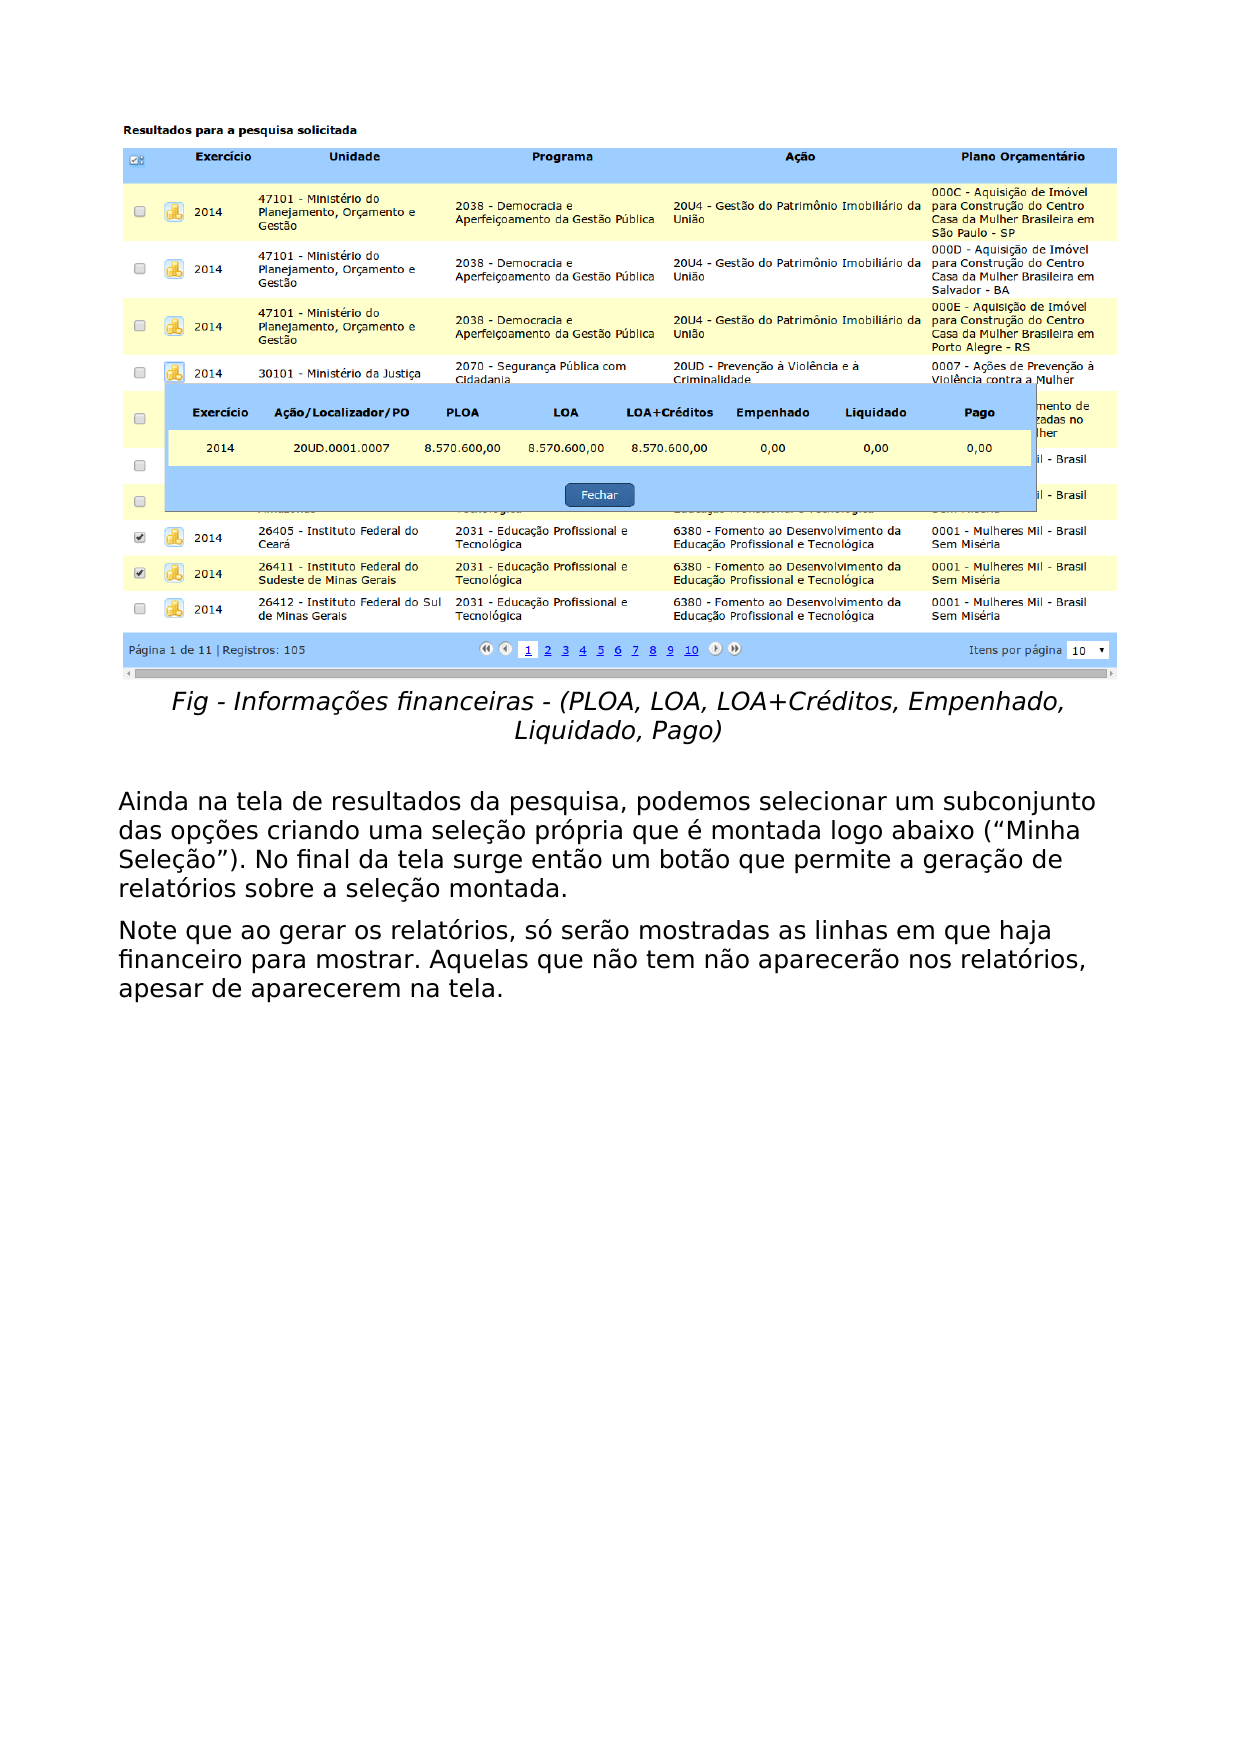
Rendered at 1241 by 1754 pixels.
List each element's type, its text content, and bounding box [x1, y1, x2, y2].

text Note que ao gerar os relatórios, só serão mostradas as linhas em que haja financeiro para mostrar. Aquelas que não tem não aparecerão nos relatórios, apesar de aparecerem na tela. [118, 916, 1122, 1003]
picture [118, 118, 1123, 687]
text Ainda na tela de resultados da pesquisa, podemos selecionar um subconjunto das opções criando uma seleção própria que é montada logo abaixo (“Minha Seleção”). No final da tela surge então um botão que permite a geração de relatórios sobre a seleção montada. [118, 787, 1122, 903]
text Fig - Informações financeiras - (PLOA, LOA, LOA+Créditos, Empenhado, Liquidado, Pago) [118, 687, 1122, 745]
